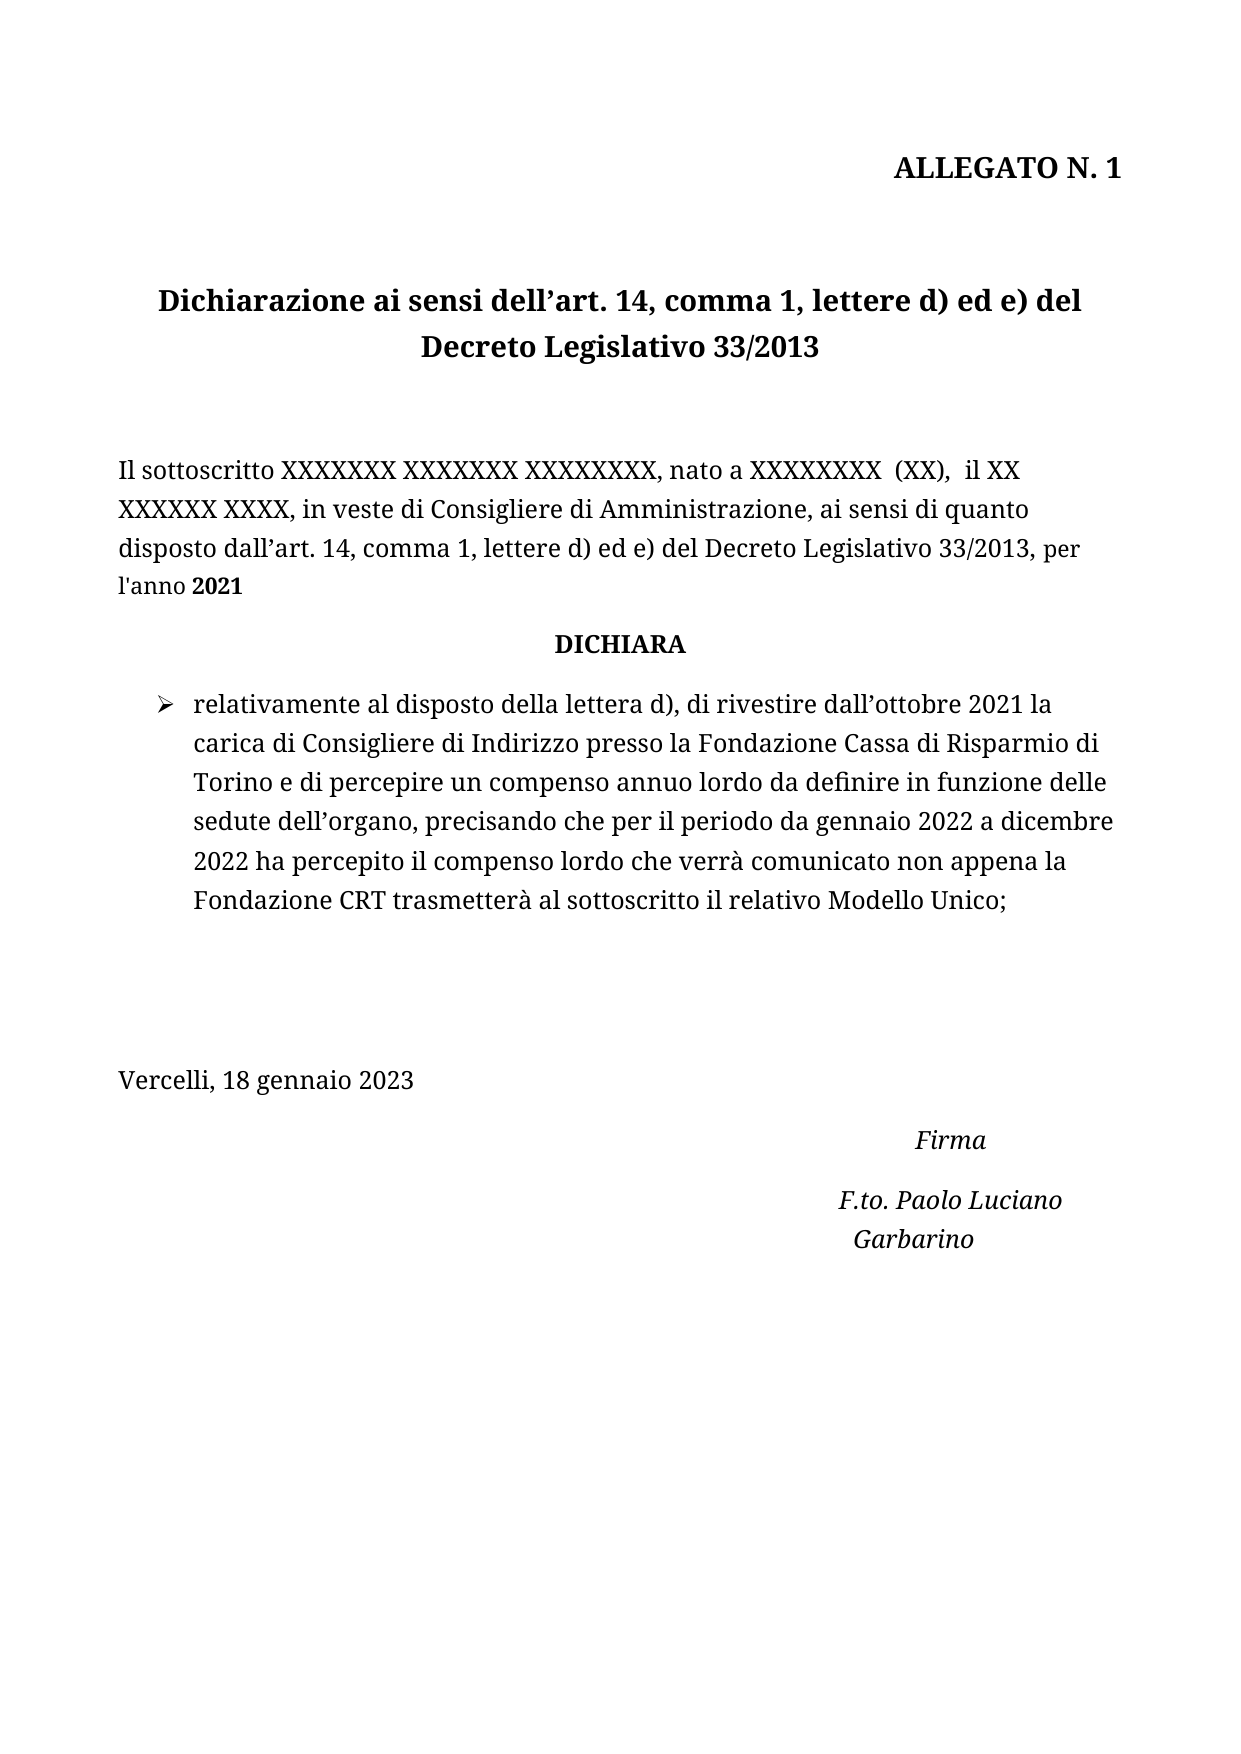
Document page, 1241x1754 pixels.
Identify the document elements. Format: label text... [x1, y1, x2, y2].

text Il sottoscritto XXXXXXX XXXXXXX XXXXXXXX, nato a XXXXXXXX (XX), il XX XXXXXX XXXX, in veste di Consigliere di Amministrazione, ai sensi di quanto disposto dall’art. 14, comma 1, lettere d) ed e) del Decreto Legislativo 33/2013, per l'anno 2021 [118, 453, 1122, 601]
text Dichiarazione ai sensi dell’art. 14, comma 1, lettere d) ed e) del Decreto Legislativo 33/2013 [118, 281, 1122, 366]
list relativamente al disposto della lettera d), di rivestire dall’ottobre 2021 la carica di Consigliere di Indirizzo presso la Fondazione Cassa di Risparmio di Torino e di percepire un compenso annuo lordo da definire in funzione delle sedute dell’organo, precisando che per il periodo da gennaio 2022 a dicembre 2022 ha percepito il compenso lordo che verrà comunicato non appena la Fondazione CRT trasmetterà al sottoscritto il relativo Modello Unico; [156, 686, 1122, 916]
text DICHIARA [118, 626, 1122, 661]
text Firma [708, 1122, 1122, 1156]
text ALLEGATO N. 1 [118, 148, 1122, 187]
text Vercelli, 18 gennaio 2023 [118, 1062, 1122, 1096]
text F.to. Paolo Luciano Garbarino [708, 1182, 1122, 1256]
